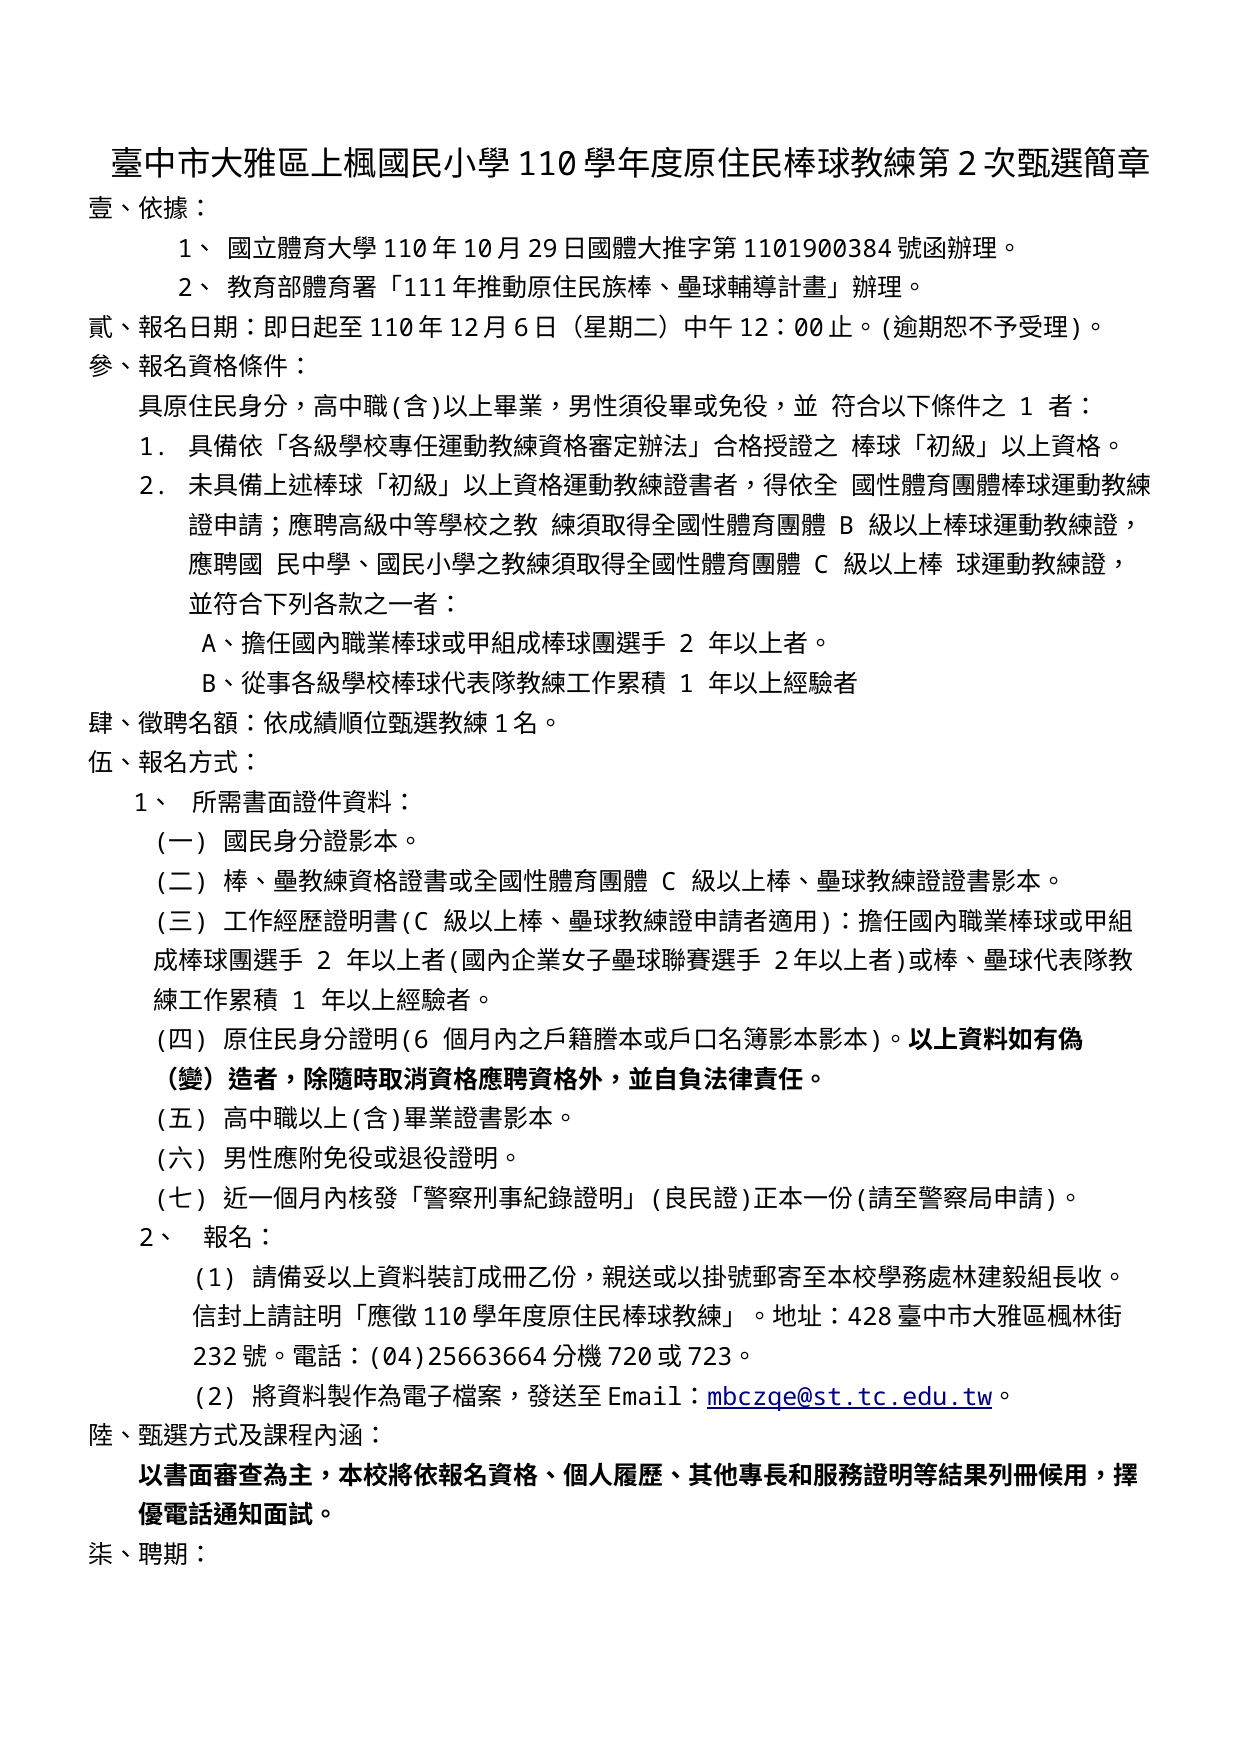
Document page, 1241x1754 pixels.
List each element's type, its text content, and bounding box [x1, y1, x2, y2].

list 未具備上述棒球「初級」以上資格運動教練證書者，得依全 國性體育團體棒球運動教練證申請；應聘高級中等學校之教 練須取得全國性體育團體 B 級以上棒球運動教練證，應聘國 民中學、國民小學之教練須取得全國性體育團體 C 級以上棒 球運動教練證，並符合下列各款之一者： [139, 463, 1152, 621]
text 肆、徵聘名額：依成績順位甄選教練1名。 [89, 700, 1152, 740]
text 具原住民身分，高中職(含)以上畢業，男性須役畢或免役，並 符合以下條件之 1 者： [139, 384, 1152, 423]
text (七) 近一個月內核發「警察刑事紀錄證明」(良民證)正本一份(請至警察局申請)。 [154, 1175, 1152, 1215]
text 臺中市大雅區上楓國民小學110學年度原住民棒球教練第2次甄選簡章 [89, 136, 1152, 186]
text (四) 原住民身分證明(6 個月內之戶籍謄本或戶口名簿影本影本)。以上資料如有偽（變）造者，除隨時取消資格應聘資格外，並自負法律責任。 [154, 1017, 1152, 1096]
text (六) 男性應附免役或退役證明。 [154, 1136, 1152, 1175]
text A、擔任國內職業棒球或甲組成棒球團選手 2 年以上者。 [201, 621, 1152, 661]
text 柒、聘期： [89, 1532, 1152, 1571]
list 具備依「各級學校專任運動教練資格審定辦法」合格授證之 棒球「初級」以上資格。 [139, 423, 1152, 463]
text (一) 國民身分證影本。 [154, 819, 1152, 859]
text (五) 高中職以上(含)畢業證書影本。 [154, 1096, 1152, 1136]
text 伍、報名方式： [89, 740, 1152, 779]
text 壹、依據： [89, 186, 1152, 225]
list 教育部體育署「111年推動原住民族棒、壘球輔導計畫」辦理。 [177, 265, 1152, 304]
text 參、報名資格條件： [89, 344, 1152, 384]
text B、從事各級學校棒球代表隊教練工作累積 1 年以上經驗者 [201, 661, 1152, 700]
list 所需書面證件資料： [133, 779, 1152, 819]
text 貳、報名日期：即日起至110年12月6日（星期二）中午12：00止。(逾期恕不予受理)。 [89, 304, 1152, 344]
text 信封上請註明「應徵110學年度原住民棒球教練」。地址：428臺中市大雅區楓林街232號。電話：(04)25663664分機720或723。 (2) 將資料製作為電子檔案，發送至Email：mbczqe@st.tc.edu.tw。 [192, 1294, 1152, 1413]
list 國立體育大學110年10月29日國體大推字第1101900384號函辦理。 [177, 225, 1152, 265]
text 2、 報名： [89, 1215, 1152, 1254]
text 陸、甄選方式及課程內涵： [89, 1413, 1152, 1452]
text (1) 請備妥以上資料裝訂成冊乙份，親送或以掛號郵寄至本校學務處林建毅組長收。 [192, 1254, 1152, 1294]
text 以書面審查為主，本校將依報名資格、個人履歷、其他專長和服務證明等結果列冊候用，擇優電話通知面試。 [139, 1452, 1152, 1532]
text (三) 工作經歷證明書(C 級以上棒、壘球教練證申請者適用)：擔任國內職業棒球或甲組成棒球團選手 2 年以上者(國內企業女子壘球聯賽選手 2年以上者)或棒、壘球代表隊教練工作累積 1 年以上經驗者。 [154, 898, 1152, 1017]
text (二) 棒、壘教練資格證書或全國性體育團體 C 級以上棒、壘球教練證證書影本。 [154, 859, 1152, 898]
